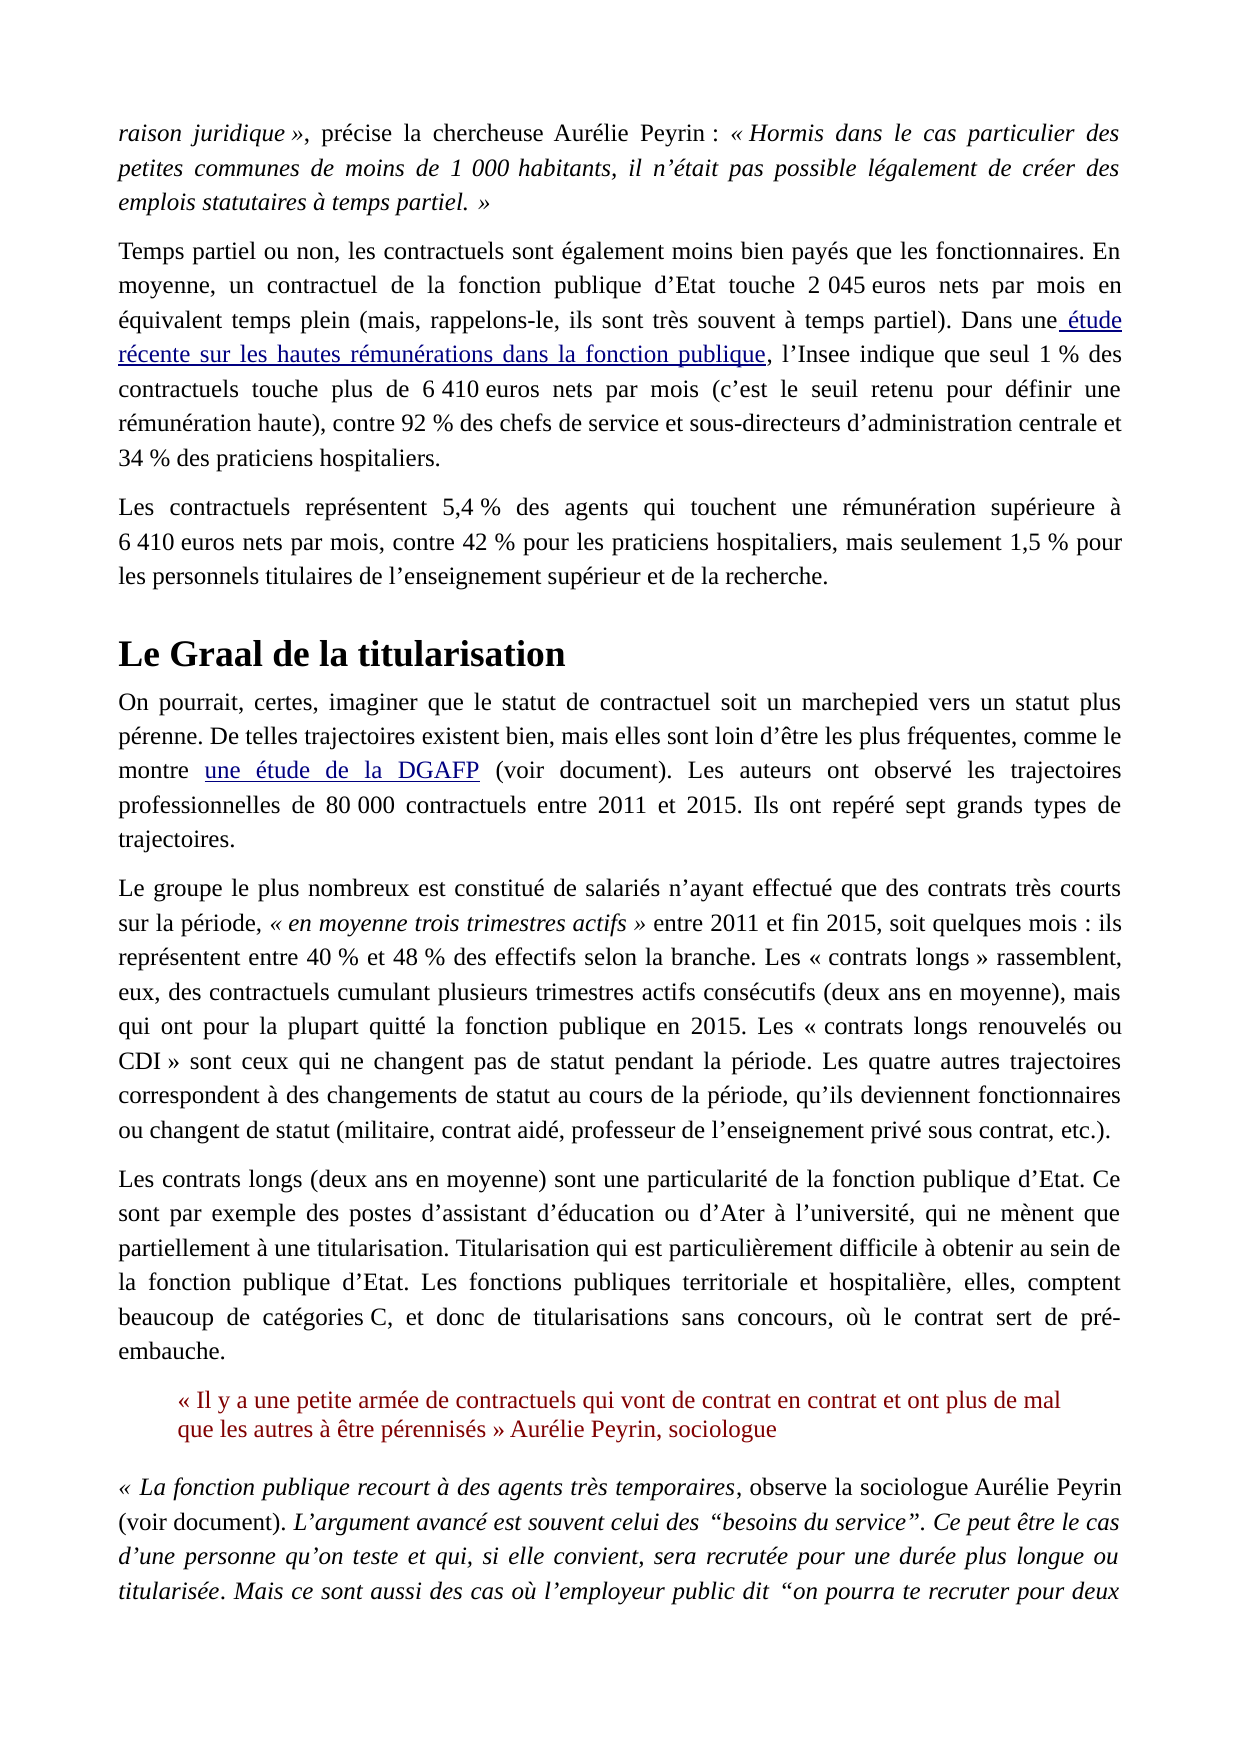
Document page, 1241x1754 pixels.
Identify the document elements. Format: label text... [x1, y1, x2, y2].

text Les contractuels représentent 5,4 % des agents qui touchent une rémunération supérieure à 6 410 euros nets par mois, contre 42 % pour les praticiens hospitaliers, mais seulement 1,5 % pour les personnels titulaires de l’enseignement supérieur et de la recherche. [118, 492, 1122, 590]
text « Il y a une petite armée de contractuels qui vont de contrat en contrat et ont plus de mal que les autres à être pérennisés » Aurélie Peyrin, sociologue [177, 1385, 1063, 1443]
text raison juridique », précise la chercheuse Aurélie Peyrin : « Hormis dans le cas particulier des petites communes de moins de 1 000 habitants, il n’était pas possible légalement de créer des emplois statutaires à temps partiel. » [118, 118, 1122, 216]
text « La fonction publique recourt à des agents très temporaires, observe la sociologue Aurélie Peyrin (voir document). L’argument avancé est souvent celui des “besoins du service”. Ce peut être le cas d’une personne qu’on teste et qui, si elle convient, sera recrutée pour une durée plus longue ou titularisée. Mais ce sont aussi des cas où l’employeur public dit “on pourra te recruter pour deux [118, 1472, 1122, 1604]
subtitle Le Graal de la titularisation [118, 631, 1122, 674]
text On pourrait, certes, imaginer que le statut de contractuel soit un marchepied vers un statut plus pérenne. De telles trajectoires existent bien, mais elles sont loin d’être les plus fréquentes, comme le montre une étude de la DGAFP (voir document). Les auteurs ont observé les trajectoires professionnelles de 80 000 contractuels entre 2011 et 2015. Ils ont repéré sept grands types de trajectoires. [118, 687, 1122, 853]
text Le groupe le plus nombreux est constitué de salariés n’ayant effectué que des contrats très courts sur la période, « en moyenne trois trimestres actifs » entre 2011 et fin 2015, soit quelques mois : ils représentent entre 40 % et 48 % des effectifs selon la branche. Les « contrats longs » rassemblent, eux, des contractuels cumulant plusieurs trimestres actifs consécutifs (deux ans en moyenne), mais qui ont pour la plupart quitté la fonction publique en 2015. Les « contrats longs renouvelés ou CDI » sont ceux qui ne changent pas de statut pendant la période. Les quatre autres trajectoires correspondent à des changements de statut au cours de la période, qu’ils deviennent fonctionnaires ou changent de statut (militaire, contrat aidé, professeur de l’enseignement privé sous contrat, etc.). [118, 873, 1122, 1144]
text Les contrats longs (deux ans en moyenne) sont une particularité de la fonction publique d’Etat. Ce sont par exemple des postes d’assistant d’éducation ou d’Ater à l’université, qui ne mènent que partiellement à une titularisation. Titularisation qui est particulièrement difficile à obtenir au sein de la fonction publique d’Etat. Les fonctions publiques territoriale et hospitalière, elles, comptent beaucoup de catégories C, et donc de titularisations sans concours, où le contrat sert de pré-embauche. [118, 1164, 1122, 1365]
text Temps partiel ou non, les contractuels sont également moins bien payés que les fonctionnaires. En moyenne, un contractuel de la fonction publique d’Etat touche 2 045 euros nets par mois en équivalent temps plein (mais, rappelons-le, ils sont très souvent à temps partiel). Dans une étude récente sur les hautes rémunérations dans la fonction publique, l’Insee indique que seul 1 % des contractuels touche plus de 6 410 euros nets par mois (c’est le seuil retenu pour définir une rémunération haute), contre 92 % des chefs de service et sous-directeurs d’administration centrale et 34 % des praticiens hospitaliers. [118, 236, 1122, 472]
